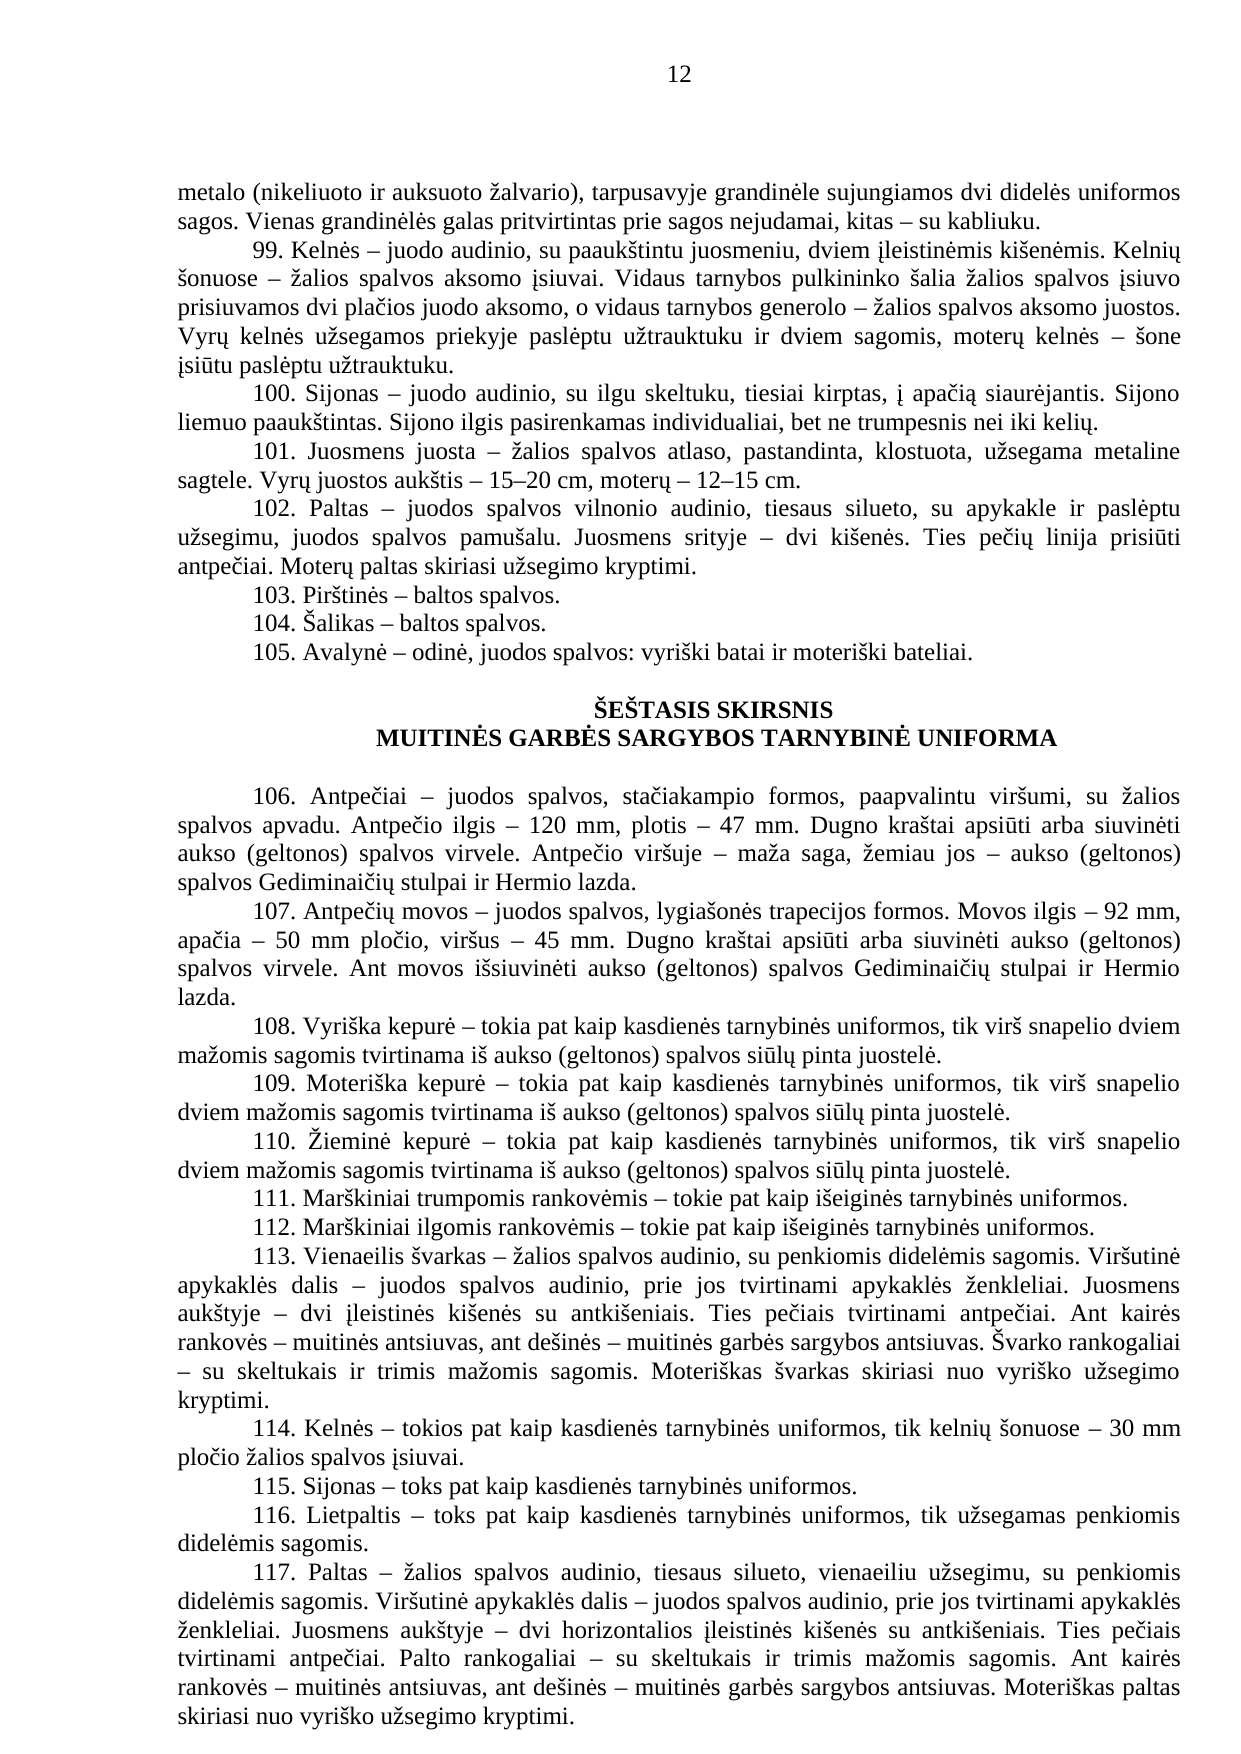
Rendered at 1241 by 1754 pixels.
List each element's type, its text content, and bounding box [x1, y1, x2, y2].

text 101. Juosmens juosta – žalios spalvos atlaso, pastandinta, klostuota, užsegama metaline sagtele. Vyrų juostos aukštis – 15–20 cm, moterų – 12–15 cm. [177, 436, 1181, 493]
text 110. Žieminė kepurė – tokia pat kaip kasdienės tarnybinės uniformos, tik virš snapelio dviem mažomis sagomis tvirtinama iš aukso (geltonos) spalvos siūlų pinta juostelė. [177, 1126, 1181, 1183]
text 108. Vyriška kepurė – tokia pat kaip kasdienės tarnybinės uniformos, tik virš snapelio dviem mažomis sagomis tvirtinama iš aukso (geltonos) spalvos siūlų pinta juostelė. [177, 1011, 1181, 1068]
text 99. Kelnės – juodo audinio, su paaukštintu juosmeniu, dviem įleistinėmis kišenėmis. Kelnių šonuose – žalios spalvos aksomo įsiuvai. Vidaus tarnybos pulkininko šalia žalios spalvos įsiuvo prisiuvamos dvi plačios juodo aksomo, o vidaus tarnybos generolo – žalios spalvos aksomo juostos. Vyrų kelnės užsegamos priekyje paslėptu užtrauktuku ir dviem sagomis, moterų kelnės – šone įsiūtu paslėptu užtrauktuku. [177, 235, 1181, 378]
text MUITINĖS GARBĖS SARGYBOS TARNYBINĖ UNIFORMA [177, 723, 1181, 752]
text 116. Lietpaltis – toks pat kaip kasdienės tarnybinės uniformos, tik užsegamas penkiomis didelėmis sagomis. [177, 1500, 1181, 1557]
text 109. Moteriška kepurė – tokia pat kaip kasdienės tarnybinės uniformos, tik virš snapelio dviem mažomis sagomis tvirtinama iš aukso (geltonos) spalvos siūlų pinta juostelė. [177, 1068, 1181, 1126]
text 103. Pirštinės – baltos spalvos. [177, 580, 1181, 608]
text 112. Marškiniai ilgomis rankovėmis – tokie pat kaip išeiginės tarnybinės uniformos. [177, 1212, 1181, 1241]
text ŠEŠTASIS SKIRSNIS [177, 695, 1181, 723]
text 104. Šalikas – baltos spalvos. [177, 608, 1181, 637]
text 106. Antpečiai – juodos spalvos, stačiakampio formos, paapvalintu viršumi, su žalios spalvos apvadu. Antpečio ilgis – 120 mm, plotis – 47 mm. Dugno kraštai apsiūti arba siuvinėti aukso (geltonos) spalvos virvele. Antpečio viršuje – maža saga, žemiau jos – aukso (geltonos) spalvos Gediminaičių stulpai ir Hermio lazda. [177, 781, 1181, 896]
text 114. Kelnės – tokios pat kaip kasdienės tarnybinės uniformos, tik kelnių šonuose – 30 mm pločio žalios spalvos įsiuvai. [177, 1413, 1181, 1471]
text 115. Sijonas – toks pat kaip kasdienės tarnybinės uniformos. [177, 1471, 1181, 1500]
text 113. Vienaeilis švarkas – žalios spalvos audinio, su penkiomis didelėmis sagomis. Viršutinė apykaklės dalis – juodos spalvos audinio, prie jos tvirtinami apykaklės ženkleliai. Juosmens aukštyje – dvi įleistinės kišenės su antkišeniais. Ties pečiais tvirtinami antpečiai. Ant kairės rankovės – muitinės antsiuvas, ant dešinės – muitinės garbės sargybos antsiuvas. Švarko rankogaliai – su skeltukais ir trimis mažomis sagomis. Moteriškas švarkas skiriasi nuo vyriško užsegimo kryptimi. [177, 1241, 1181, 1413]
text 105. Avalynė – odinė, juodos spalvos: vyriški batai ir moteriški bateliai. [177, 637, 1181, 666]
text 102. Paltas – juodos spalvos vilnonio audinio, tiesaus silueto, su apykakle ir paslėptu užsegimu, juodos spalvos pamušalu. Juosmens srityje – dvi kišenės. Ties pečių linija prisiūti antpečiai. Moterų paltas skiriasi užsegimo kryptimi. [177, 493, 1181, 580]
text 111. Marškiniai trumpomis rankovėmis – tokie pat kaip išeiginės tarnybinės uniformos. [177, 1183, 1181, 1212]
text 100. Sijonas – juodo audinio, su ilgu skeltuku, tiesiai kirptas, į apačią siaurėjantis. Sijono liemuo paaukštintas. Sijono ilgis pasirenkamas individualiai, bet ne trumpesnis nei iki kelių. [177, 378, 1181, 436]
text 107. Antpečių movos – juodos spalvos, lygiašonės trapecijos formos. Movos ilgis – 92 mm, apačia – 50 mm pločio, viršus – 45 mm. Dugno kraštai apsiūti arba siuvinėti aukso (geltonos) spalvos virvele. Ant movos išsiuvinėti aukso (geltonos) spalvos Gediminaičių stulpai ir Hermio lazda. [177, 896, 1181, 1011]
text 117. Paltas – žalios spalvos audinio, tiesaus silueto, vienaeiliu užsegimu, su penkiomis didelėmis sagomis. Viršutinė apykaklės dalis – juodos spalvos audinio, prie jos tvirtinami apykaklės ženkleliai. Juosmens aukštyje – dvi horizontalios įleistinės kišenės su antkišeniais. Ties pečiais tvirtinami antpečiai. Palto rankogaliai – su skeltukais ir trimis mažomis sagomis. Ant kairės rankovės – muitinės antsiuvas, ant dešinės – muitinės garbės sargybos antsiuvas. Moteriškas paltas skiriasi nuo vyriško užsegimo kryptimi. [177, 1557, 1181, 1730]
text metalo (nikeliuoto ir auksuoto žalvario), tarpusavyje grandinėle sujungiamos dvi didelės uniformos sagos. Vienas grandinėlės galas pritvirtintas prie sagos nejudamai, kitas – su kabliuku. [177, 177, 1181, 235]
